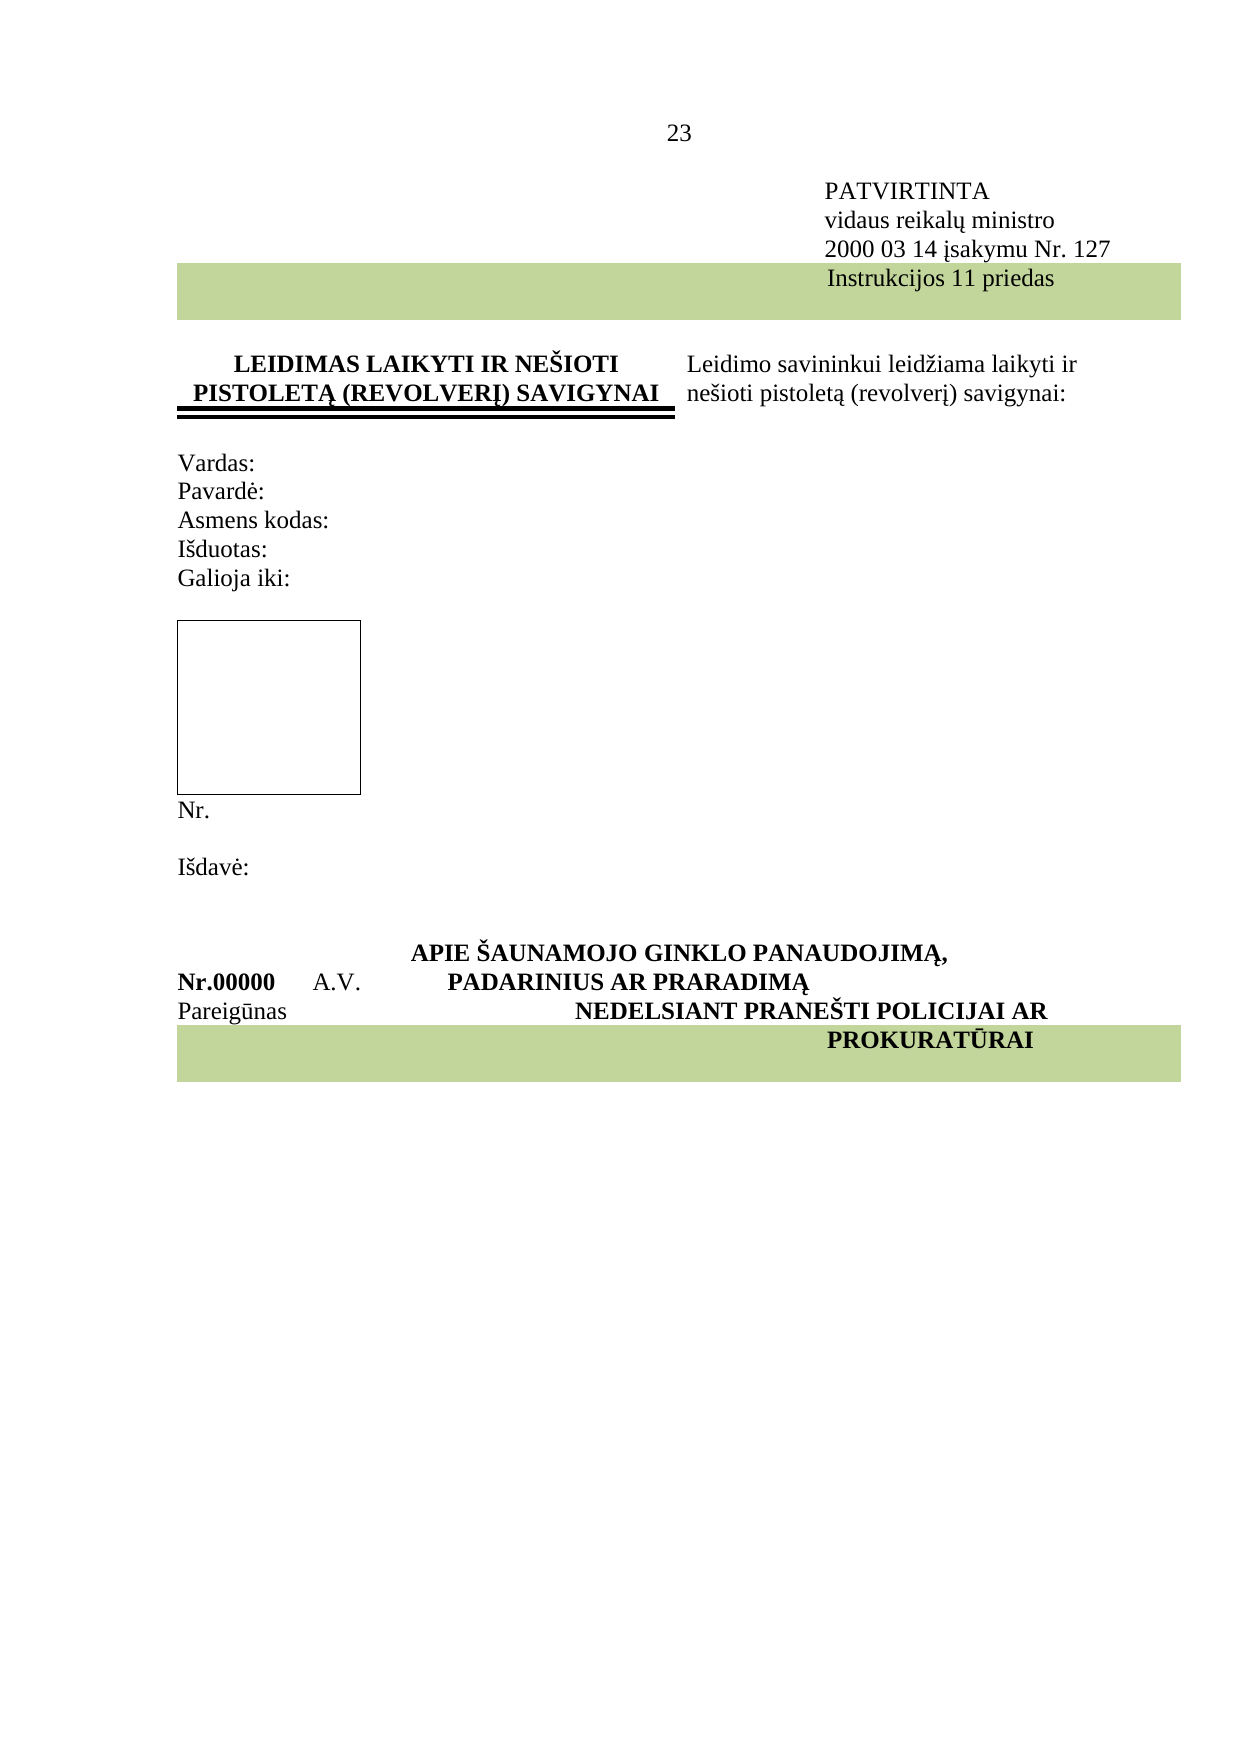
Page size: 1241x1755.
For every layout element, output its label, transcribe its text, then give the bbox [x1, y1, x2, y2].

text Pavardė: [177, 476, 1181, 505]
table_cell PISTOLETĄ (REVOLVERĮ) SAVIGYNAI [177, 378, 675, 406]
text Pareigūnas NEDELSIANT PRANEŠTI POLICIJAI AR [177, 996, 1181, 1025]
text Vardas: [177, 448, 1181, 476]
table_header Leidimo savininkui leidžiama laikyti ir [675, 349, 1204, 378]
text APIE ŠAUNAMOJO GINKLO PANAUDOJIMĄ, [177, 938, 1181, 967]
text vidaus reikalų ministro [177, 205, 1181, 234]
text Instrukcijos 11 priedas [177, 263, 1181, 291]
text Išduotas: [177, 534, 1181, 563]
text Nr. [177, 795, 1181, 823]
table_header LEIDIMAS LAIKYTI IR NEŠIOTI [177, 349, 675, 378]
text PROKURATŪRAI [177, 1025, 1181, 1053]
text Išdavė: [177, 852, 1181, 881]
text 2000 03 14 įsakymu Nr. 127 [177, 234, 1181, 263]
table_cell nešioti pistoletą (revolverį) savigynai: [675, 378, 1204, 406]
table_header [178, 621, 360, 794]
text Asmens kodas: [177, 505, 1181, 534]
text Galioja iki: [177, 563, 1181, 591]
text Nr.00000 A.V. PADARINIUS AR PRARADIMĄ [177, 967, 1127, 996]
text PATVIRTINTA [177, 176, 1181, 205]
